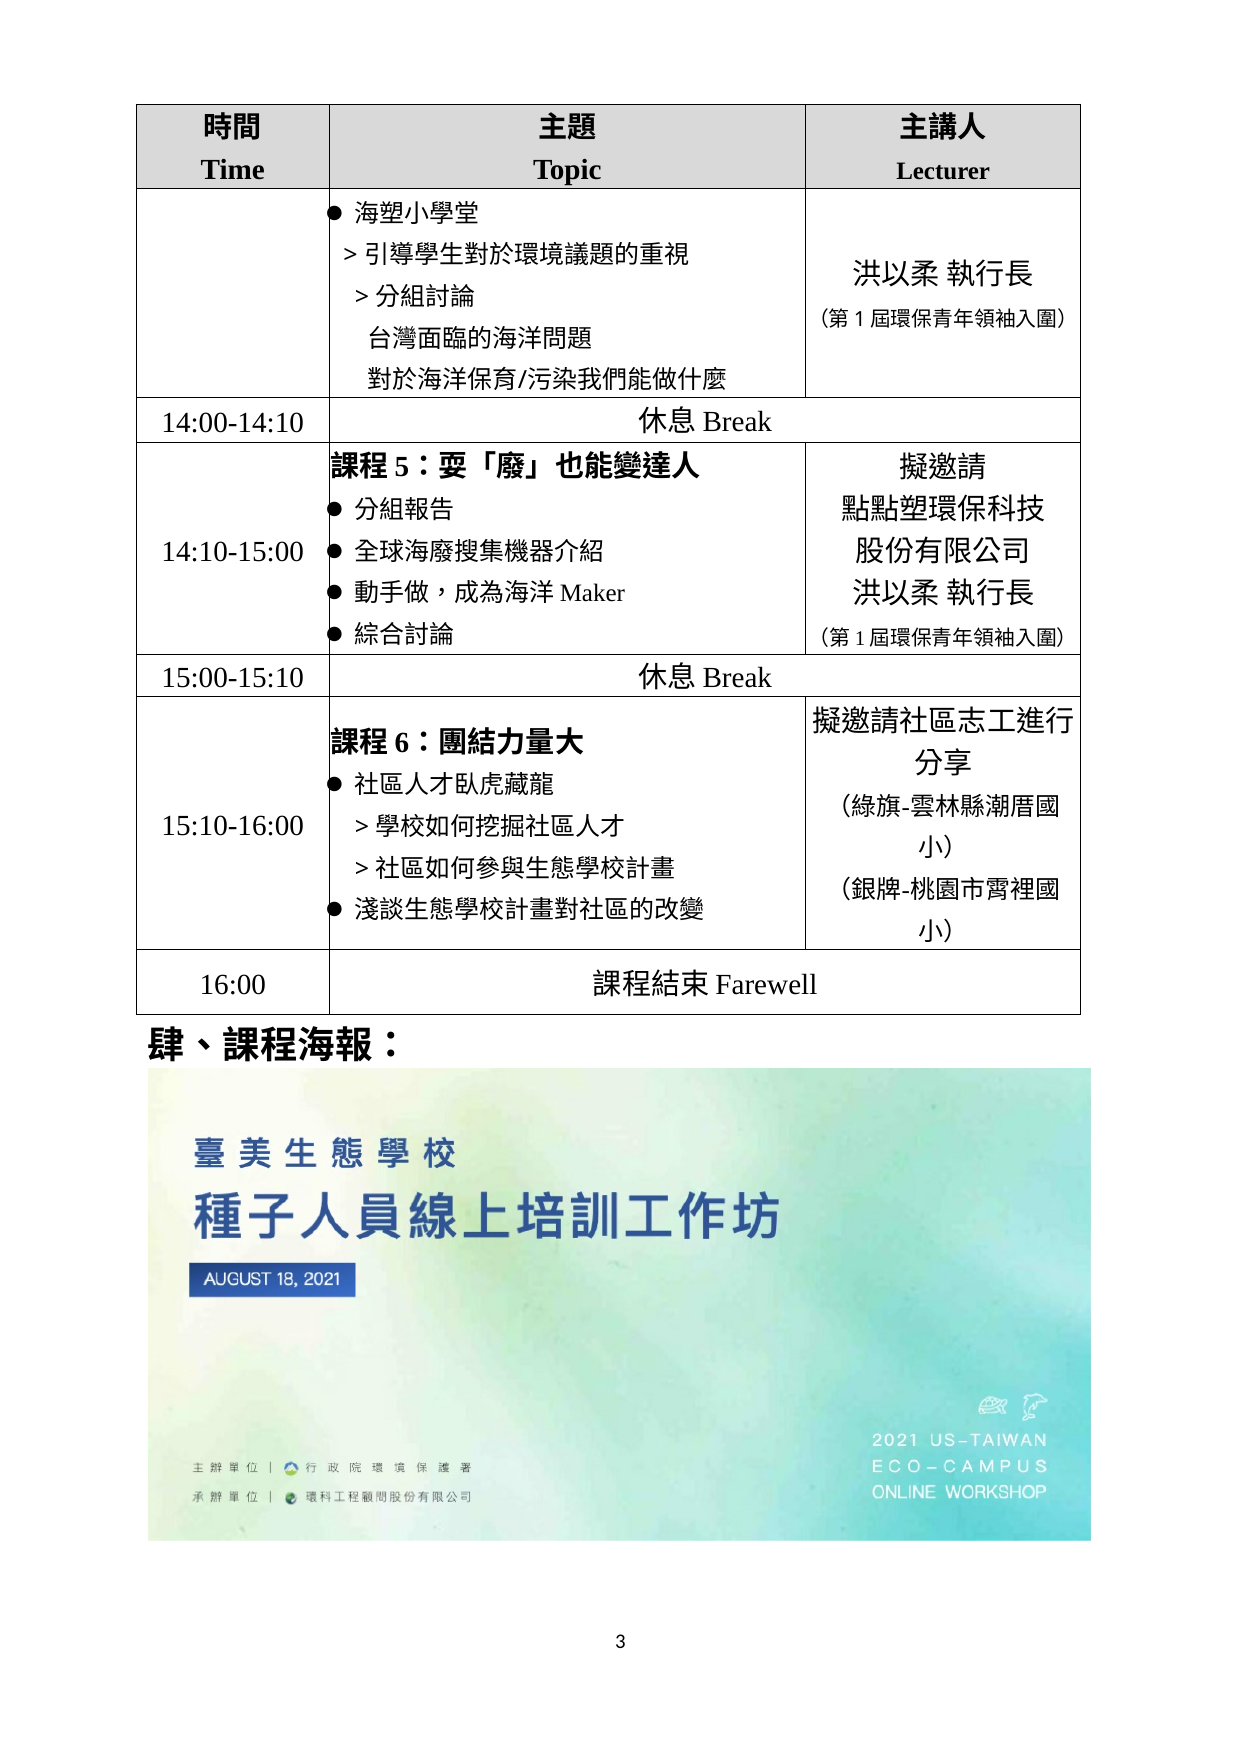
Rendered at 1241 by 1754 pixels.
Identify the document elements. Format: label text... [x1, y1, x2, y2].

table_cell 擬邀請 點點塑環保科技 股份有限公司 洪以柔 執行長 （第1屆環保青年領袖入圍） [806, 443, 1080, 653]
table_cell 14:00-14:10 [137, 398, 329, 442]
table_cell 課程5：耍「廢」也能變達人 分組報告 全球海廢搜集機器介紹 動手做，成為海洋Maker 綜合討論 [330, 443, 805, 653]
picture [147, 1068, 1091, 1541]
table_header 主講人 Lecturer [806, 105, 1080, 188]
table_cell 13:10-14:00 [137, 189, 329, 397]
table_cell 課程結束Farewell [330, 950, 1080, 1013]
table_cell 洪以柔 執行長 （第1屆環保青年領袖入圍） [806, 189, 1080, 397]
table_cell 休息Break [330, 655, 1080, 696]
table_header 主題 Topic [330, 105, 805, 188]
table_cell 課程6：團結力量大 社區人才臥虎藏龍 > 學校如何挖掘社區人才 > 社區如何參與生態學校計畫 淺談生態學校計畫對社區的改變 [330, 697, 805, 948]
table_cell 15:10-16:00 [137, 697, 329, 948]
table_cell 擬邀請社區志工進行分享 （綠旗-雲林縣潮厝國小） （銀牌-桃園市霄裡國小） [806, 697, 1080, 948]
table_cell 16:00 [137, 950, 329, 1013]
table_header 時間 Time [137, 105, 329, 188]
table_cell 課程4：培養小小行動家 課程引言 課程熱身-海洋議題kahoo競賽 海塑小學堂 > 引導學生對於環境議題的重視 > 分組討論 台灣面臨的海洋問題 對於海洋保育/污染我們能做什麼 [330, 189, 805, 397]
table_cell 休息Break [330, 398, 1080, 442]
table_cell 15:00-15:10 [137, 655, 329, 696]
text 肆、課程海報： [148, 1014, 1092, 1541]
table_cell 14:10-15:00 [137, 443, 329, 653]
